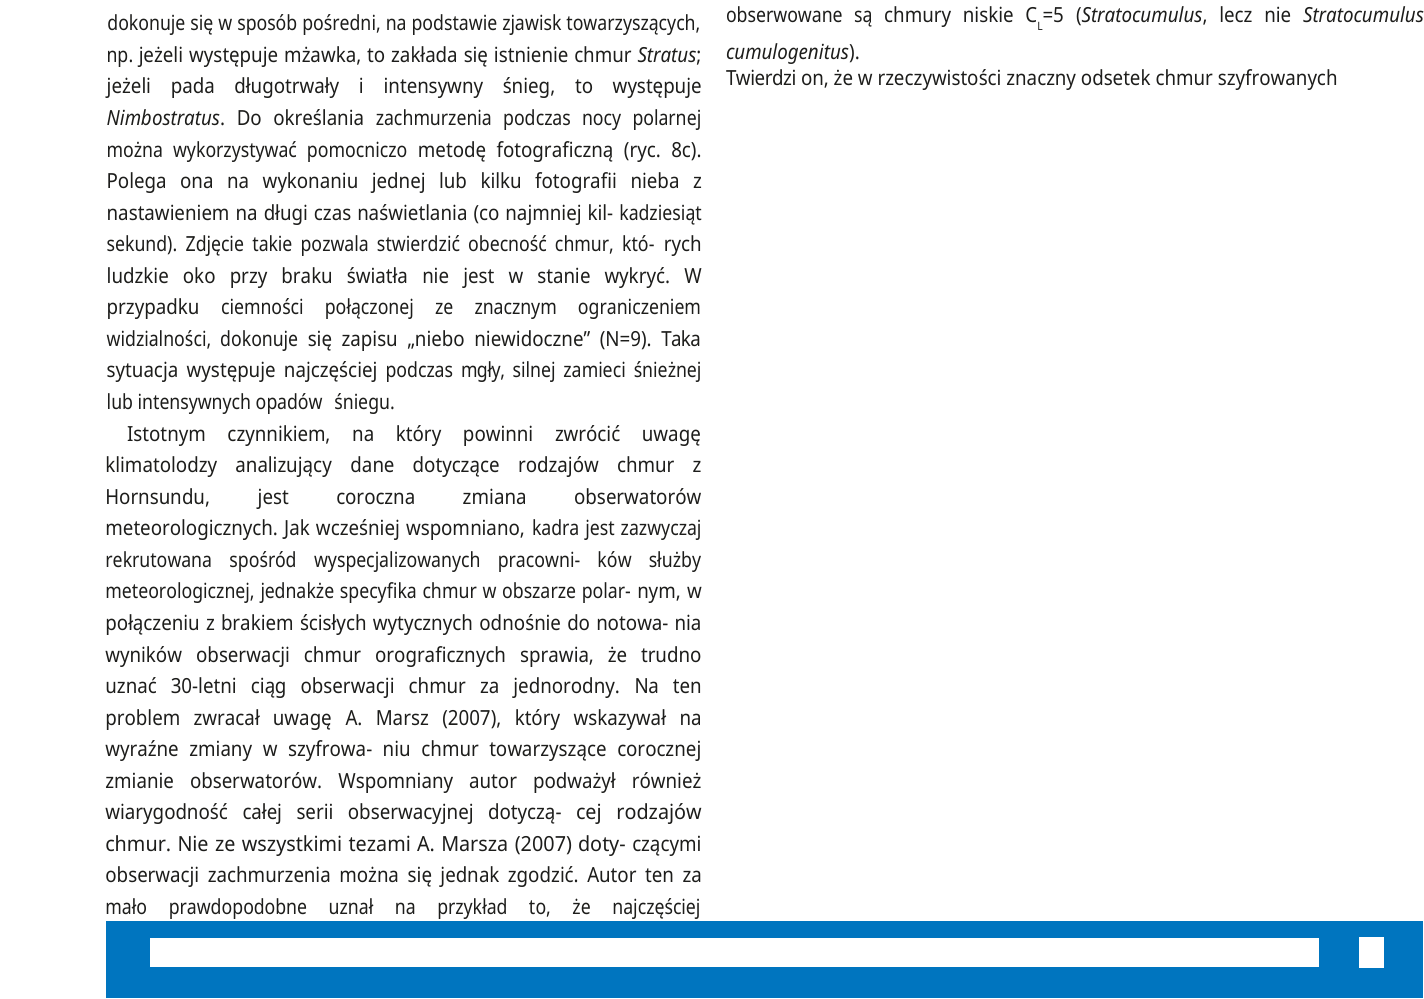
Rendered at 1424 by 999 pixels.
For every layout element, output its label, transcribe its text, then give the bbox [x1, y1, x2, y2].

text Istotnym czynnikiem, na który powinni zwrócić uwagę klimatolodzy analizujący dane dotyczące rodzajów chmur z Hornsundu, jest coroczna zmiana obserwatorów meteorologicznych. Jak wcześniej wspomniano, kadra jest zazwyczaj rekrutowana spośród wyspecjalizowanych pracowni- ków służby meteorologicznej, jednakże specyfika chmur w obszarze polar- nym, w połączeniu z brakiem ścisłych wytycznych odnośnie do notowa- nia wyników obserwacji chmur orograficznych sprawia, że trudno uznać 30-letni ciąg obserwacji chmur za jednorodny. Na ten problem zwracał uwagę A. Marsz (2007), który wskazywał na wyraźne zmiany w szyfrowa- niu chmur towarzyszące corocznej zmianie obserwatorów. Wspomniany autor podważył również wiarygodność całej serii obserwacyjnej dotyczą- cej rodzajów chmur. Nie ze wszystkimi tezami A. Marsza (2007) doty- czącymi obserwacji zachmurzenia można się jednak zgodzić. Autor ten za mało prawdopodobne uznał na przykład to, że najczęściej [105, 419, 702, 921]
text obserwowane są chmury niskie CL=5 (Stratocumulus, lecz nie Stratocumulus cumulogenitus). [726, 0, 1424, 66]
text Twierdzi on, że w rzeczywistości znaczny odsetek chmur szyfrowanych [726, 69, 1424, 89]
text dokonuje się w sposób pośredni, na podstawie zjawisk towarzyszących, np. jeżeli występuje mżawka, to zakłada się istnienie chmur Stratus; jeżeli pada długotrwały i intensywny śnieg, to występuje Nimbostratus. Do określania zachmurzenia podczas nocy polarnej można wykorzystywać pomocniczo metodę fotograficzną (ryc. 8c). Polega ona na wykonaniu jednej lub kilku fotografii nieba z nastawieniem na długi czas naświetlania (co najmniej kil- kadziesiąt sekund). Zdjęcie takie pozwala stwierdzić obecność chmur, któ- rych ludzkie oko przy braku światła nie jest w stanie wykryć. W przypadku ciemności połączonej ze znacznym ograniczeniem widzialności, dokonuje się zapisu „niebo niewidoczne” (N=9). Taka sytuacja występuje najczęściej podczas mgły, silnej zamieci śnieżnej lub intensywnych opadów śniegu. [106, 8, 702, 416]
